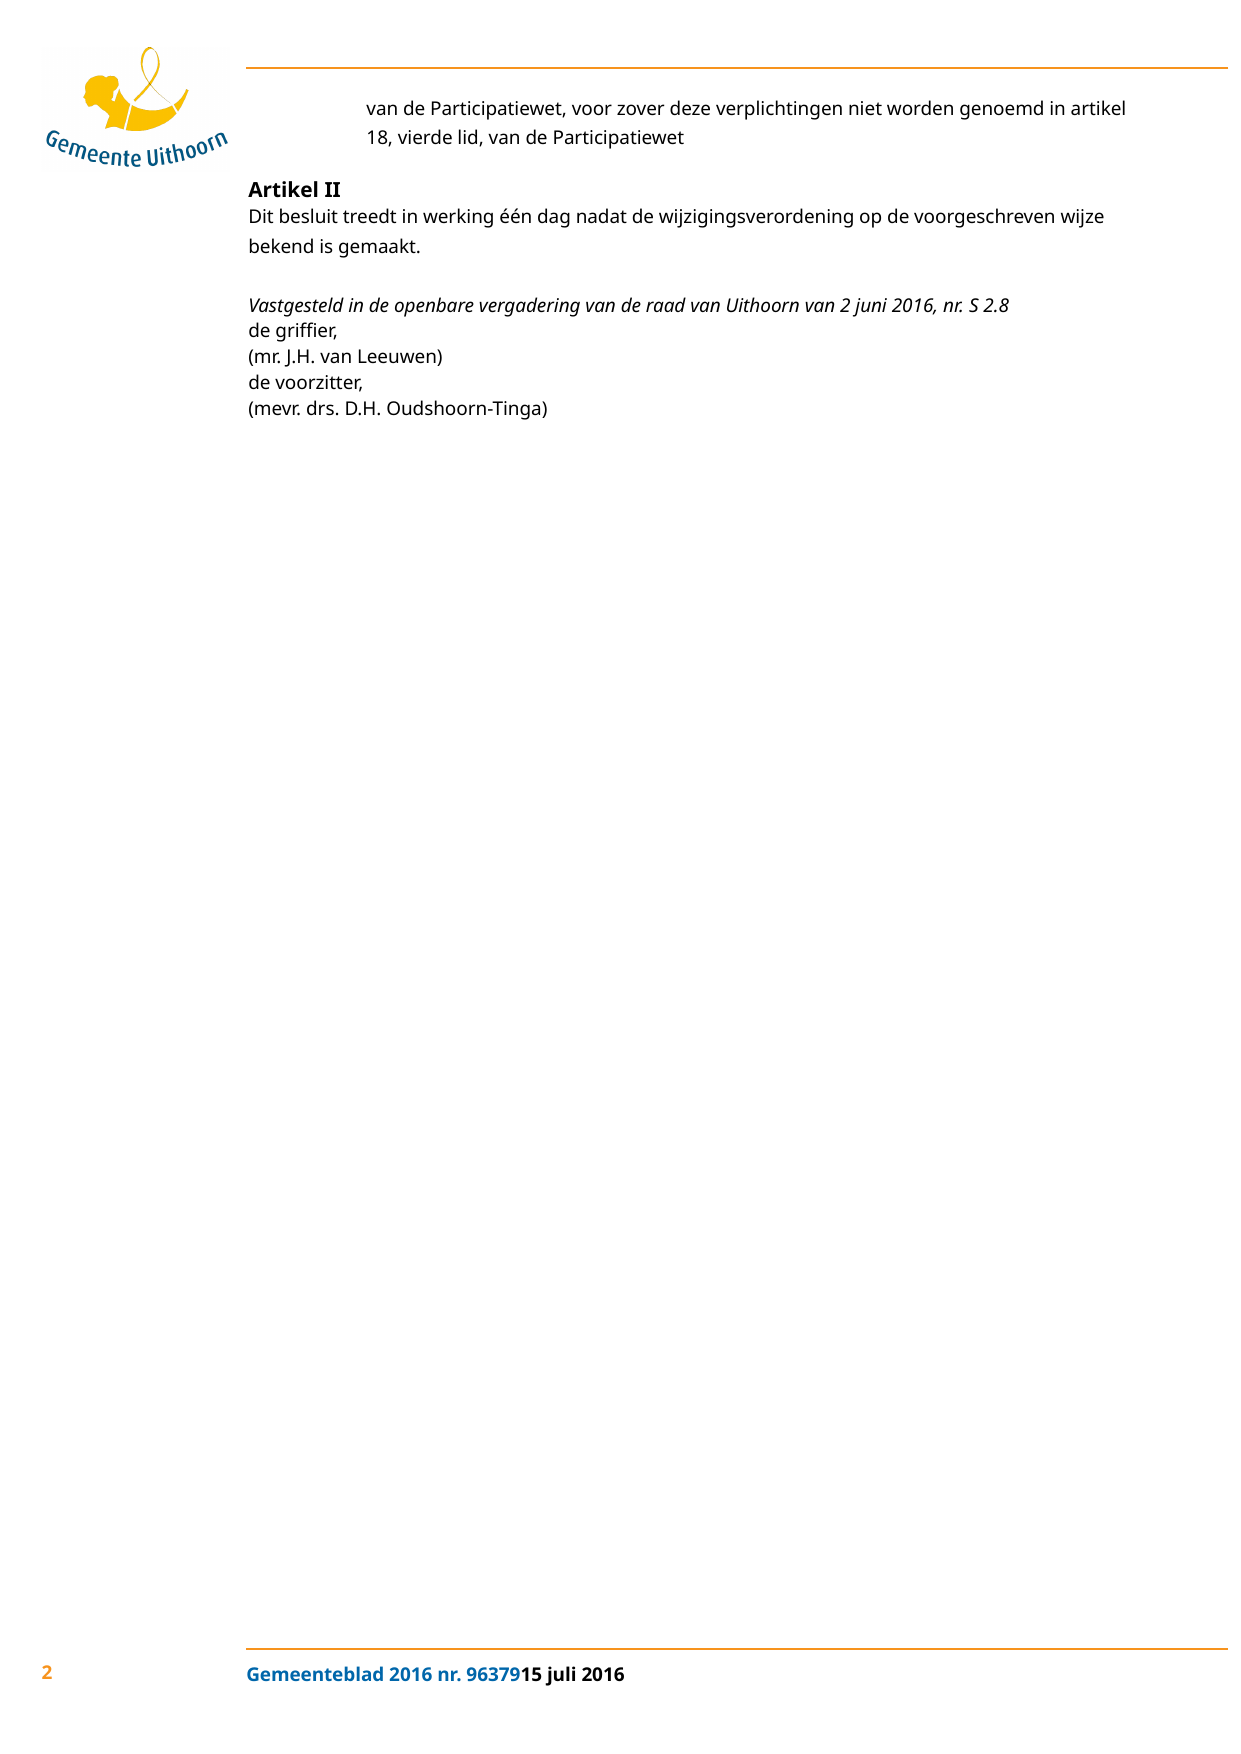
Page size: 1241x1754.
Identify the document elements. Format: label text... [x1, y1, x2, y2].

text Vastgesteld in de openbare vergadering van de raad van Uithoorn van 2 juni 2016, nr. S 2.8 [248, 292, 1152, 318]
text Artikel II [248, 175, 1152, 203]
picture [41, 47, 231, 172]
text Dit besluit treedt in werking één dag nadat de wijzigingsverordening op de voorgeschreven wijze bekend is gemaakt. [248, 203, 1152, 258]
list van de Participatiewet, voor zover deze verplichtingen niet worden genoemd in artikel 18, vierde lid, van de Participatiewet [307, 95, 1152, 150]
text de voorzitter, [248, 369, 1152, 395]
text (mevr. drs. D.H. Oudshoorn-Tinga) [248, 395, 1152, 421]
text (mr. J.H. van Leeuwen) [248, 343, 1152, 369]
text de griffier, [248, 318, 1152, 343]
